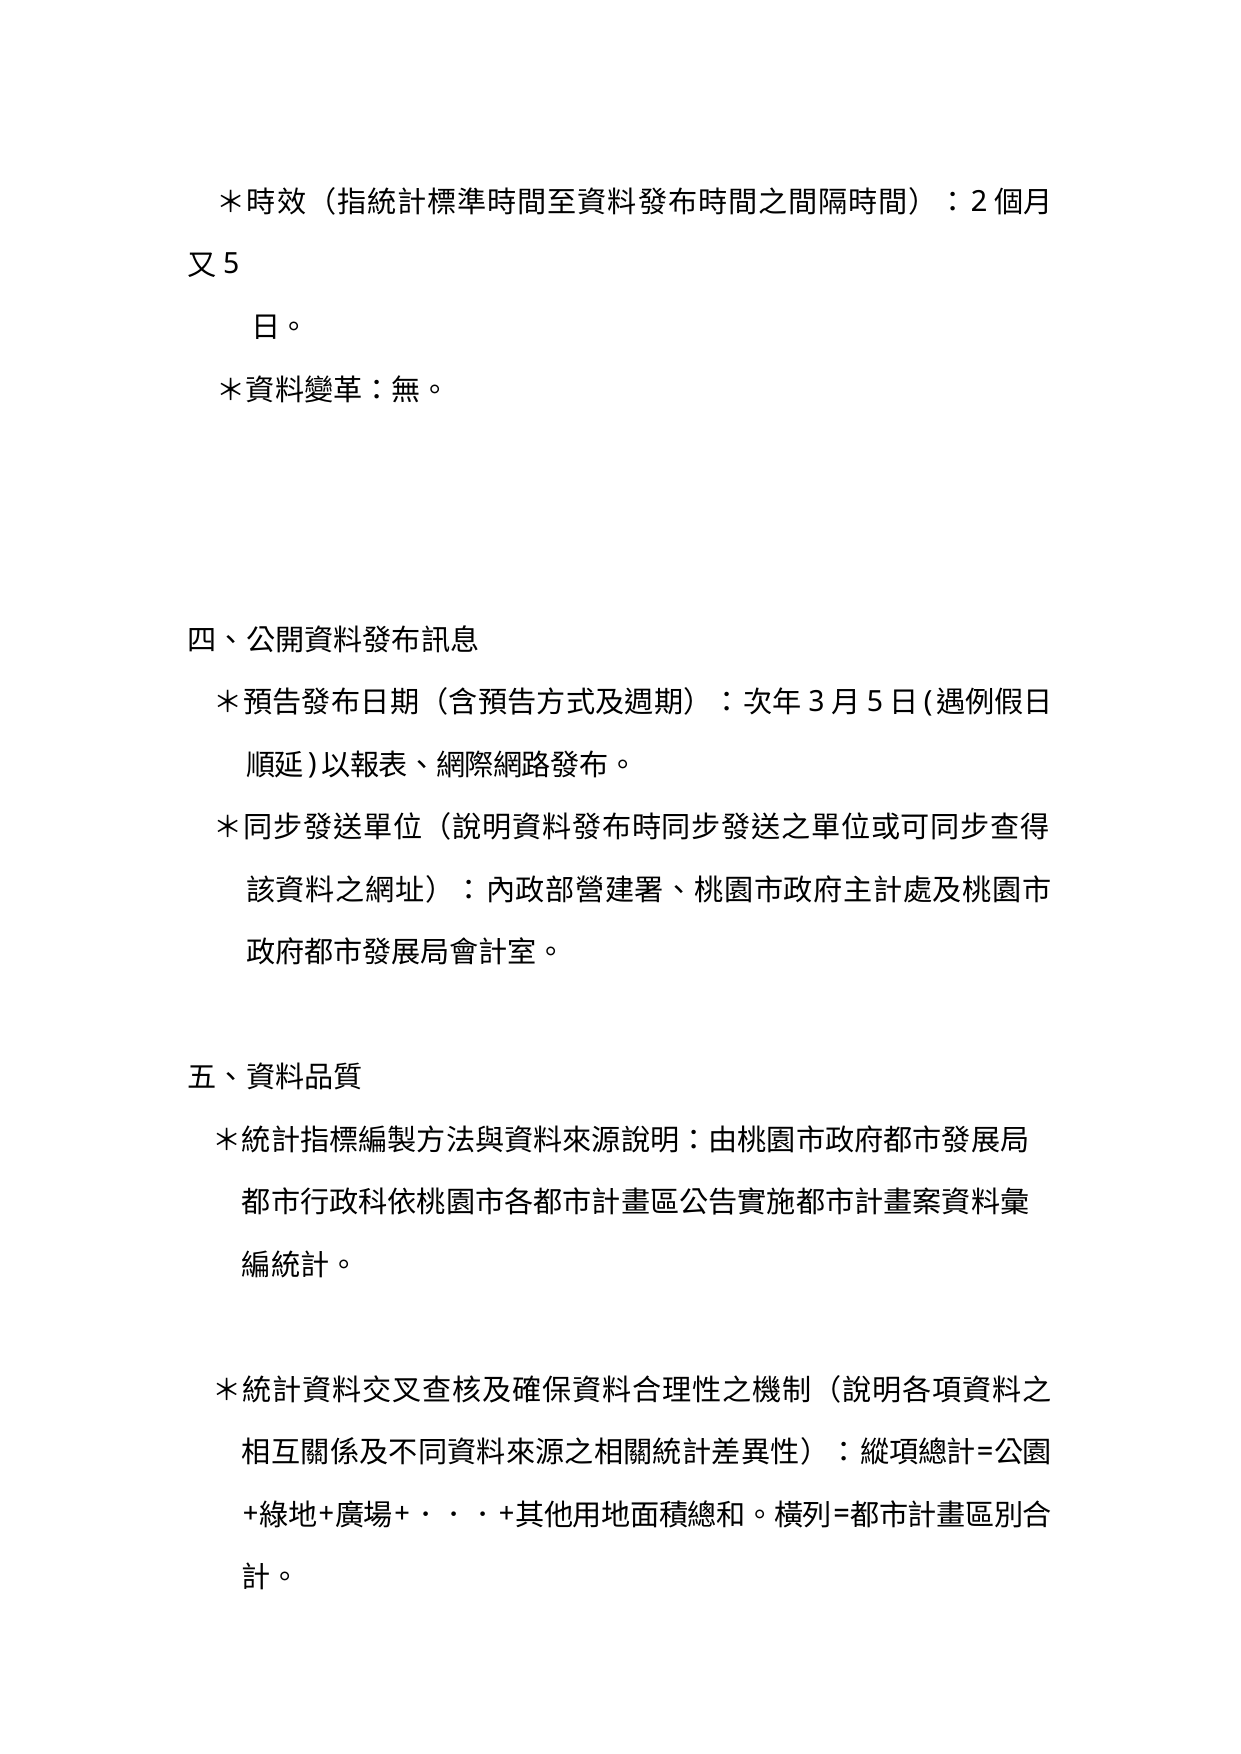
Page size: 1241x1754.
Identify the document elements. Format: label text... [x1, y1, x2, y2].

text 日。 [187, 283, 1053, 346]
text 五、資料品質 [187, 1033, 1053, 1096]
text ＊預告發布日期（含預告方式及週期）：次年3月5日(遇例假日順延)以報表、網際網路發布。 [214, 658, 1053, 783]
text ＊時效（指統計標準時間至資料發布時間之間隔時間）：2個月又5 [187, 158, 1053, 283]
text ＊同步發送單位（說明資料發布時同步發送之單位或可同步查得該資料之網址）：內政部營建署、桃園市政府主計處及桃園市政府都市發展局會計室。 [214, 783, 1053, 971]
text ＊統計指標編製方法與資料來源說明：由桃園市政府都市發展局都市行政科依桃園市各都市計畫區公告實施都市計畫案資料彙編統計。 [212, 1096, 1053, 1283]
text ＊統計資料交叉查核及確保資料合理性之機制（說明各項資料之相互關係及不同資料來源之相關統計差異性）：縱項總計=公園+綠地+廣場+．．．+其他用地面積總和。橫列=都市計畫區別合計。 [212, 1346, 1053, 1596]
text ＊資料變革：無。 [216, 346, 1053, 408]
text 四、公開資料發布訊息 [187, 596, 1053, 658]
